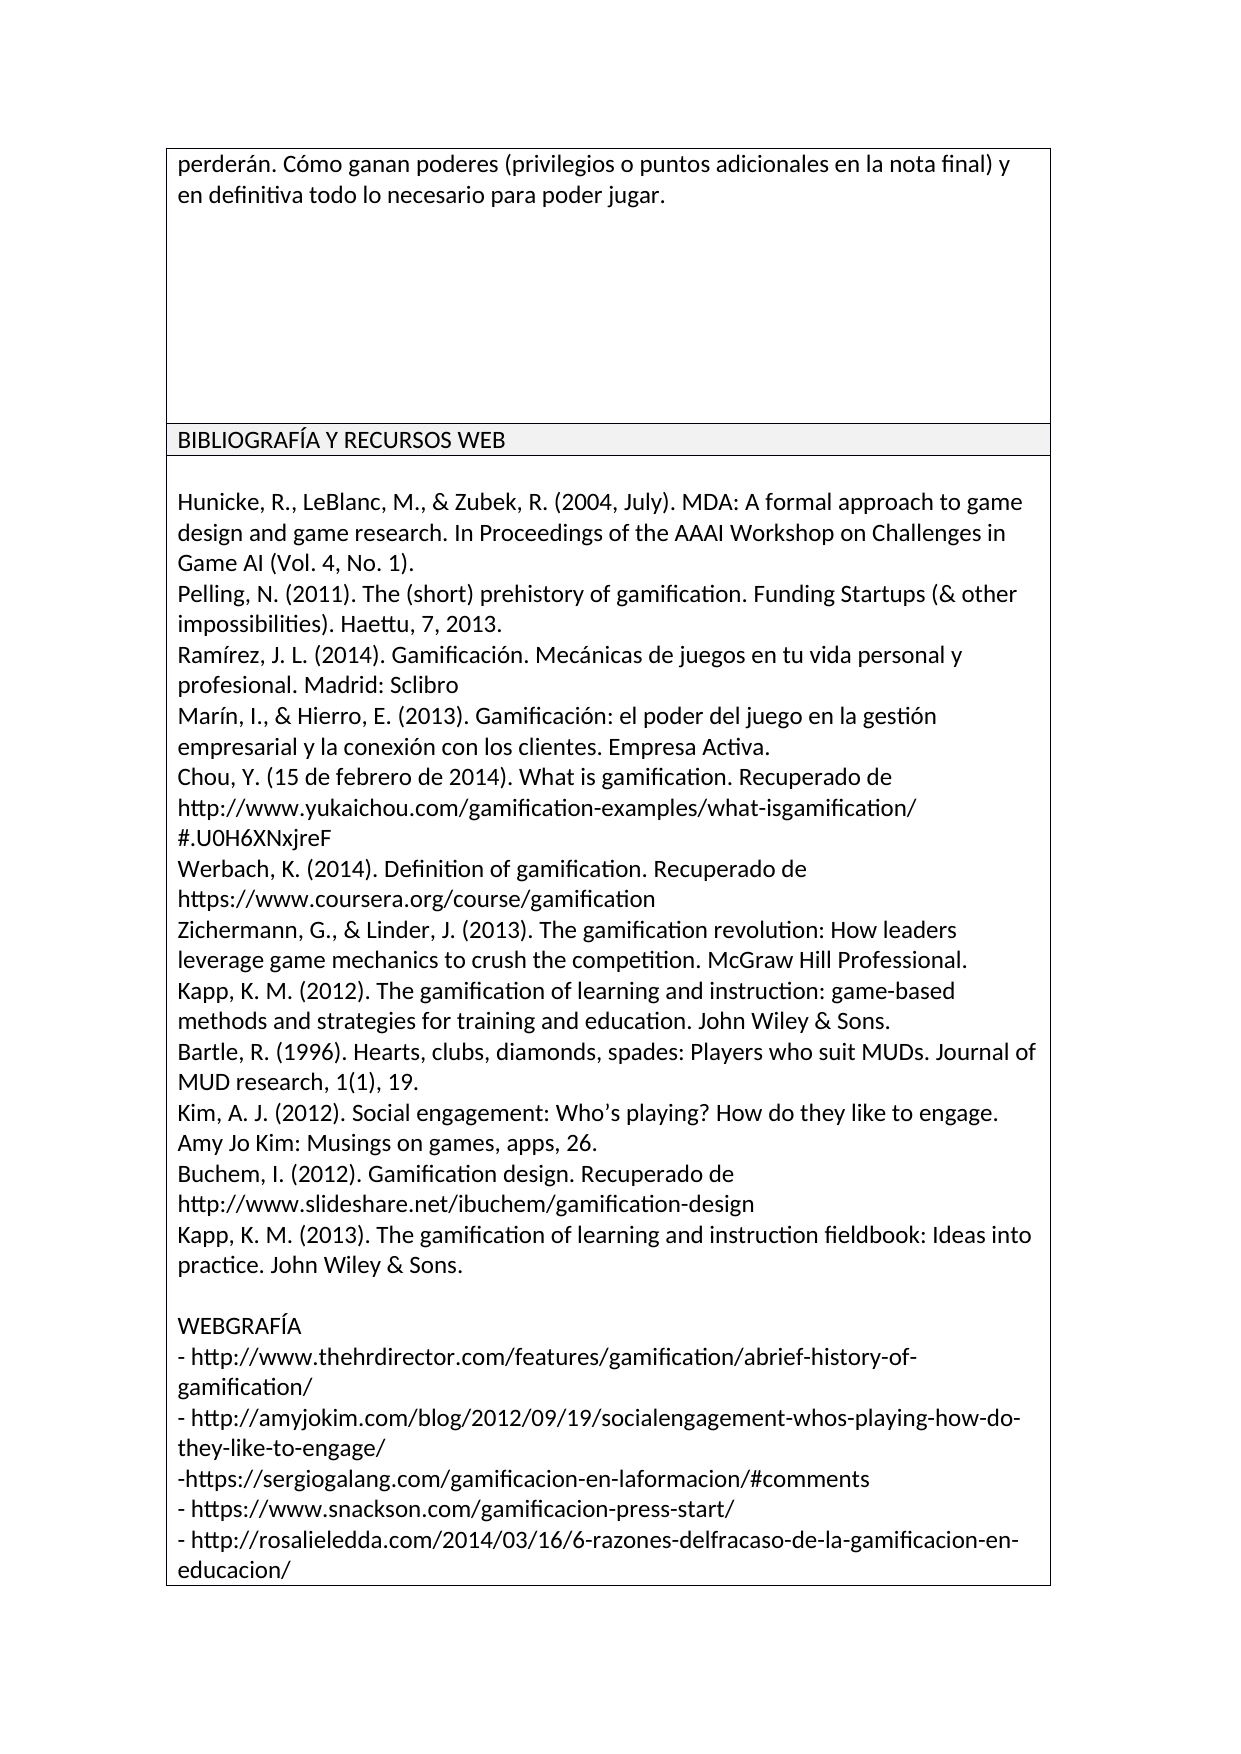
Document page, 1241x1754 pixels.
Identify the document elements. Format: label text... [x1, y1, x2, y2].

table_cell perderán. Cómo ganan poderes (privilegios o puntos adicionales en la nota final) y en definitiva todo lo necesario para poder jugar. [167, 149, 1050, 423]
table_cell BIBLIOGRAFÍA Y RECURSOS WEB [167, 424, 1050, 455]
table_cell Hunicke, R., LeBlanc, M., & Zubek, R. (2004, July). MDA: A formal approach to game design and game research. In Proceedings of the AAAI Workshop on Challenges in Game AI (Vol. 4, No. 1). Pelling, N. (2011). The (short) prehistory of gamification. Funding Startups (& other impossibilities). Haettu, 7, 2013. Ramírez, J. L. (2014). Gamificación. Mecánicas de juegos en tu vida personal y profesional. Madrid: Sclibro Marín, I., & Hierro, E. (2013). Gamificación: el poder del juego en la gestión empresarial y la conexión con los clientes. Empresa Activa. Chou, Y. (15 de febrero de 2014). What is gamification. Recuperado de http://www.yukaichou.com/gamification-examples/what-isgamification/#.U0H6XNxjreF Werbach, K. (2014). Definition of gamification. Recuperado de https://www.coursera.org/course/gamification Zichermann, G., & Linder, J. (2013). The gamification revolution: How leaders leverage game mechanics to crush the competition. McGraw Hill Professional. Kapp, K. M. (2012). The gamification of learning and instruction: game-based methods and strategies for training and education. John Wiley & Sons. Bartle, R. (1996). Hearts, clubs, diamonds, spades: Players who suit MUDs. Journal of MUD research, 1(1), 19. Kim, A. J. (2012). Social engagement: Who’s playing? How do they like to engage. Amy Jo Kim: Musings on games, apps, 26. Buchem, I. (2012). Gamification design. Recuperado de http://www.slideshare.net/ibuchem/gamification-design Kapp, K. M. (2013). The gamification of learning and instruction fieldbook: Ideas into practice. John Wiley & Sons. WEBGRAFÍA - http://www.thehrdirector.com/features/gamification/abrief-history-of-gamification/ - http://amyjokim.com/blog/2012/09/19/socialengagement-whos-playing-how-do-they-like-to-engage/ -https://sergiogalang.com/gamificacion-en-laformacion/#comments - https://www.snackson.com/gamificacion-press-start/ - http://rosalieledda.com/2014/03/16/6-razones-delfracaso-de-la-gamificacion-en-educacion/ [167, 456, 1050, 1585]
